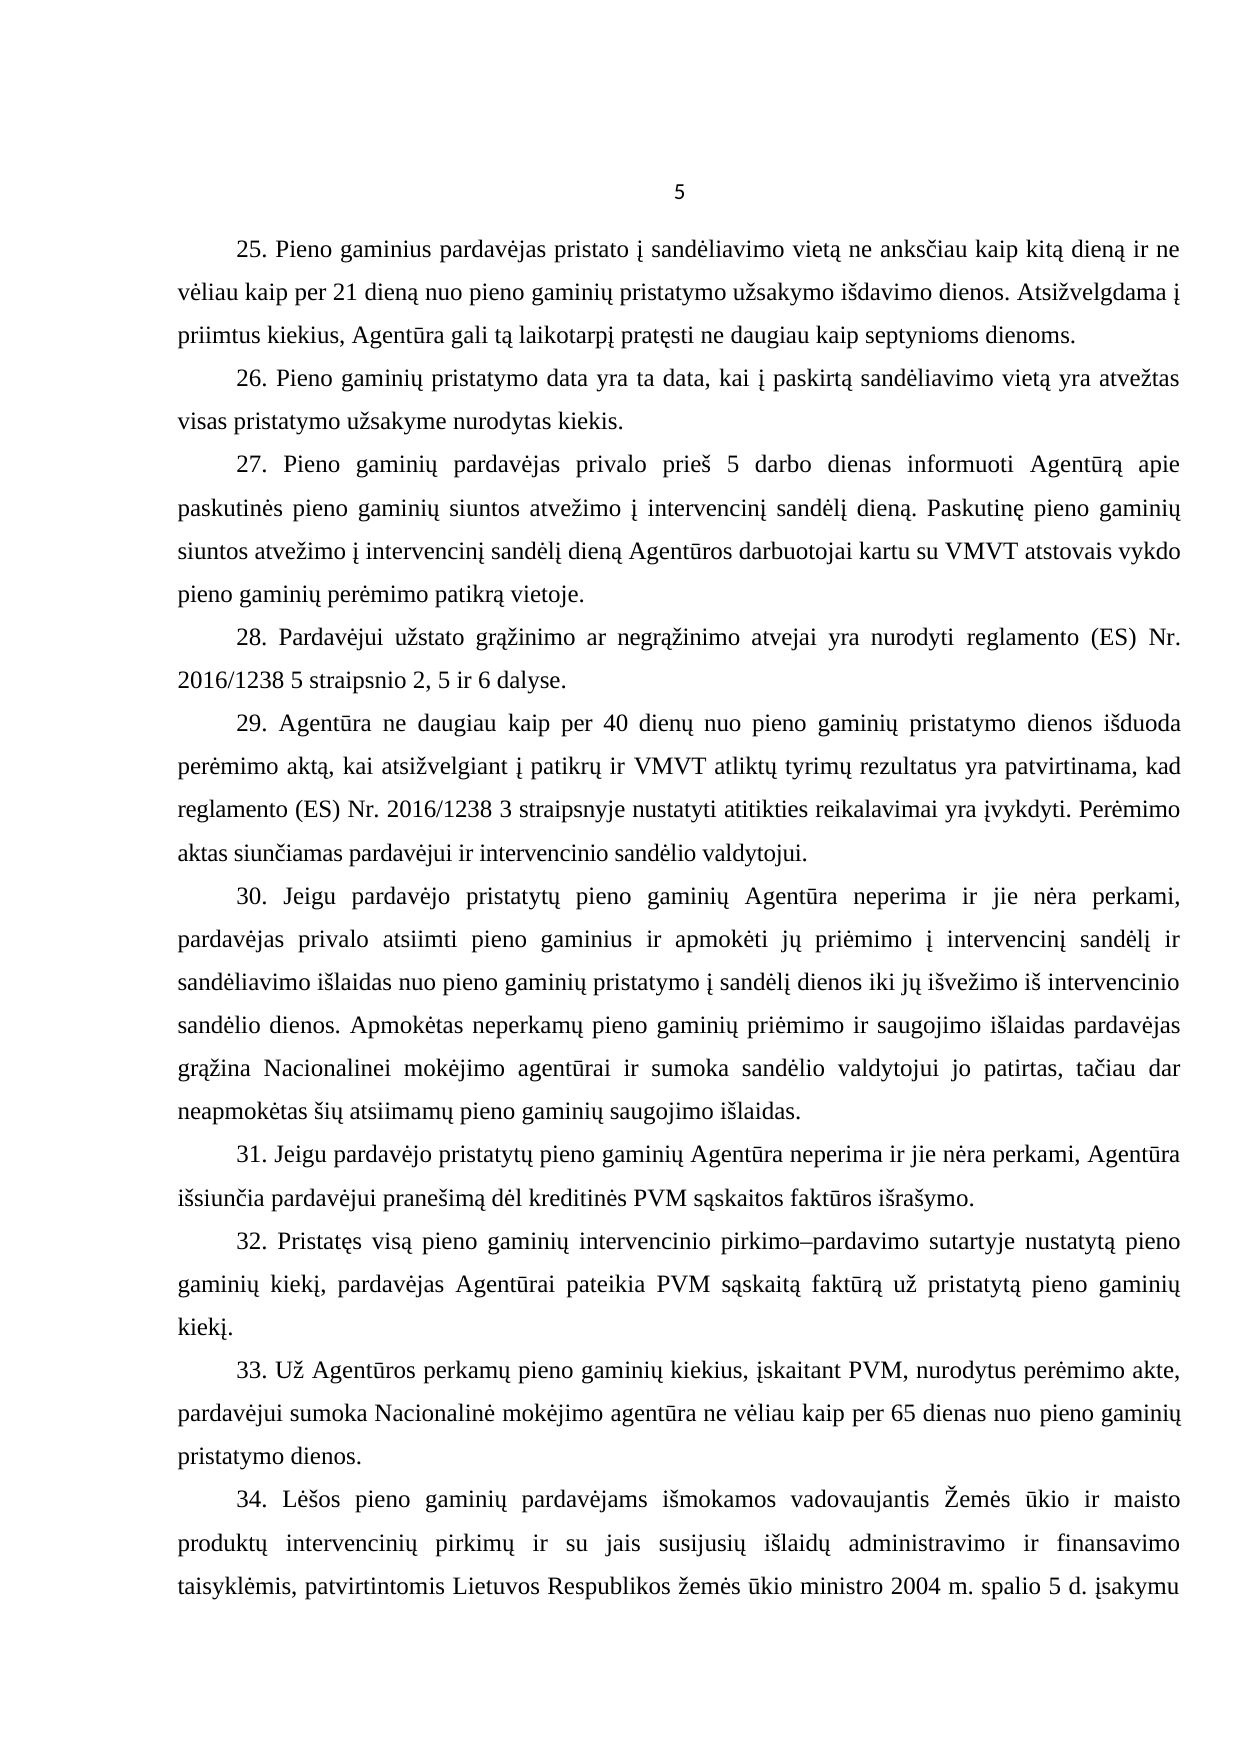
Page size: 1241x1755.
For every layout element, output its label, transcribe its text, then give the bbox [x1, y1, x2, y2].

text 33. Už Agentūros perkamų pieno gaminių kiekius, įskaitant PVM, nurodytus perėmimo akte, pardavėjui sumoka Nacionalinė mokėjimo agentūra ne vėliau kaip per 65 dienas nuo pieno gaminių pristatymo dienos. [177, 1355, 1181, 1470]
text 30. Jeigu pardavėjo pristatytų pieno gaminių Agentūra neperima ir jie nėra perkami, pardavėjas privalo atsiimti pieno gaminius ir apmokėti jų priėmimo į intervencinį sandėlį ir sandėliavimo išlaidas nuo pieno gaminių pristatymo į sandėlį dienos iki jų išvežimo iš intervencinio sandėlio dienos. Apmokėtas neperkamų pieno gaminių priėmimo ir saugojimo išlaidas pardavėjas grąžina Nacionalinei mokėjimo agentūrai ir sumoka sandėlio valdytojui jo patirtas, tačiau dar neapmokėtas šių atsiimamų pieno gaminių saugojimo išlaidas. [177, 881, 1181, 1125]
text 29. Agentūra ne daugiau kaip per 40 dienų nuo pieno gaminių pristatymo dienos išduoda perėmimo aktą, kai atsižvelgiant į patikrų ir VMVT atliktų tyrimų rezultatus yra patvirtinama, kad reglamento (ES) Nr. 2016/1238 3 straipsnyje nustatyti atitikties reikalavimai yra įvykdyti. Perėmimo aktas siunčiamas pardavėjui ir intervencinio sandėlio valdytojui. [177, 708, 1181, 866]
text 27. Pieno gaminių pardavėjas privalo prieš 5 darbo dienas informuoti Agentūrą apie paskutinės pieno gaminių siuntos atvežimo į intervencinį sandėlį dieną. Paskutinę pieno gaminių siuntos atvežimo į intervencinį sandėlį dieną Agentūros darbuotojai kartu su VMVT atstovais vykdo pieno gaminių perėmimo patikrą vietoje. [177, 449, 1181, 608]
text 31. Jeigu pardavėjo pristatytų pieno gaminių Agentūra neperima ir jie nėra perkami, Agentūra išsiunčia pardavėjui pranešimą dėl kreditinės PVM sąskaitos faktūros išrašymo. [177, 1139, 1181, 1211]
text 25. Pieno gaminius pardavėjas pristato į sandėliavimo vietą ne anksčiau kaip kitą dieną ir ne vėliau kaip per 21 dieną nuo pieno gaminių pristatymo užsakymo išdavimo dienos. Atsižvelgdama į priimtus kiekius, Agentūra gali tą laikotarpį pratęsti ne daugiau kaip septynioms dienoms. [177, 234, 1181, 349]
text 32. Pristatęs visą pieno gaminių intervencinio pirkimo–pardavimo sutartyje nustatytą pieno gaminių kiekį, pardavėjas Agentūrai pateikia PVM sąskaitą faktūrą už pristatytą pieno gaminių kiekį. [177, 1226, 1181, 1341]
text 34. Lėšos pieno gaminių pardavėjams išmokamos vadovaujantis Žemės ūkio ir maisto produktų intervencinių pirkimų ir su jais susijusių išlaidų administravimo ir finansavimo taisyklėmis, patvirtintomis Lietuvos Respublikos žemės ūkio ministro 2004 m. spalio 5 d. įsakymu [177, 1484, 1181, 1599]
text 26. Pieno gaminių pristatymo data yra ta data, kai į paskirtą sandėliavimo vietą yra atvežtas visas pristatymo užsakyme nurodytas kiekis. [177, 363, 1181, 435]
text 28. Pardavėjui užstato grąžinimo ar negrąžinimo atvejai yra nurodyti reglamento (ES) Nr. 2016/1238 5 straipsnio 2, 5 ir 6 dalyse. [177, 622, 1181, 694]
